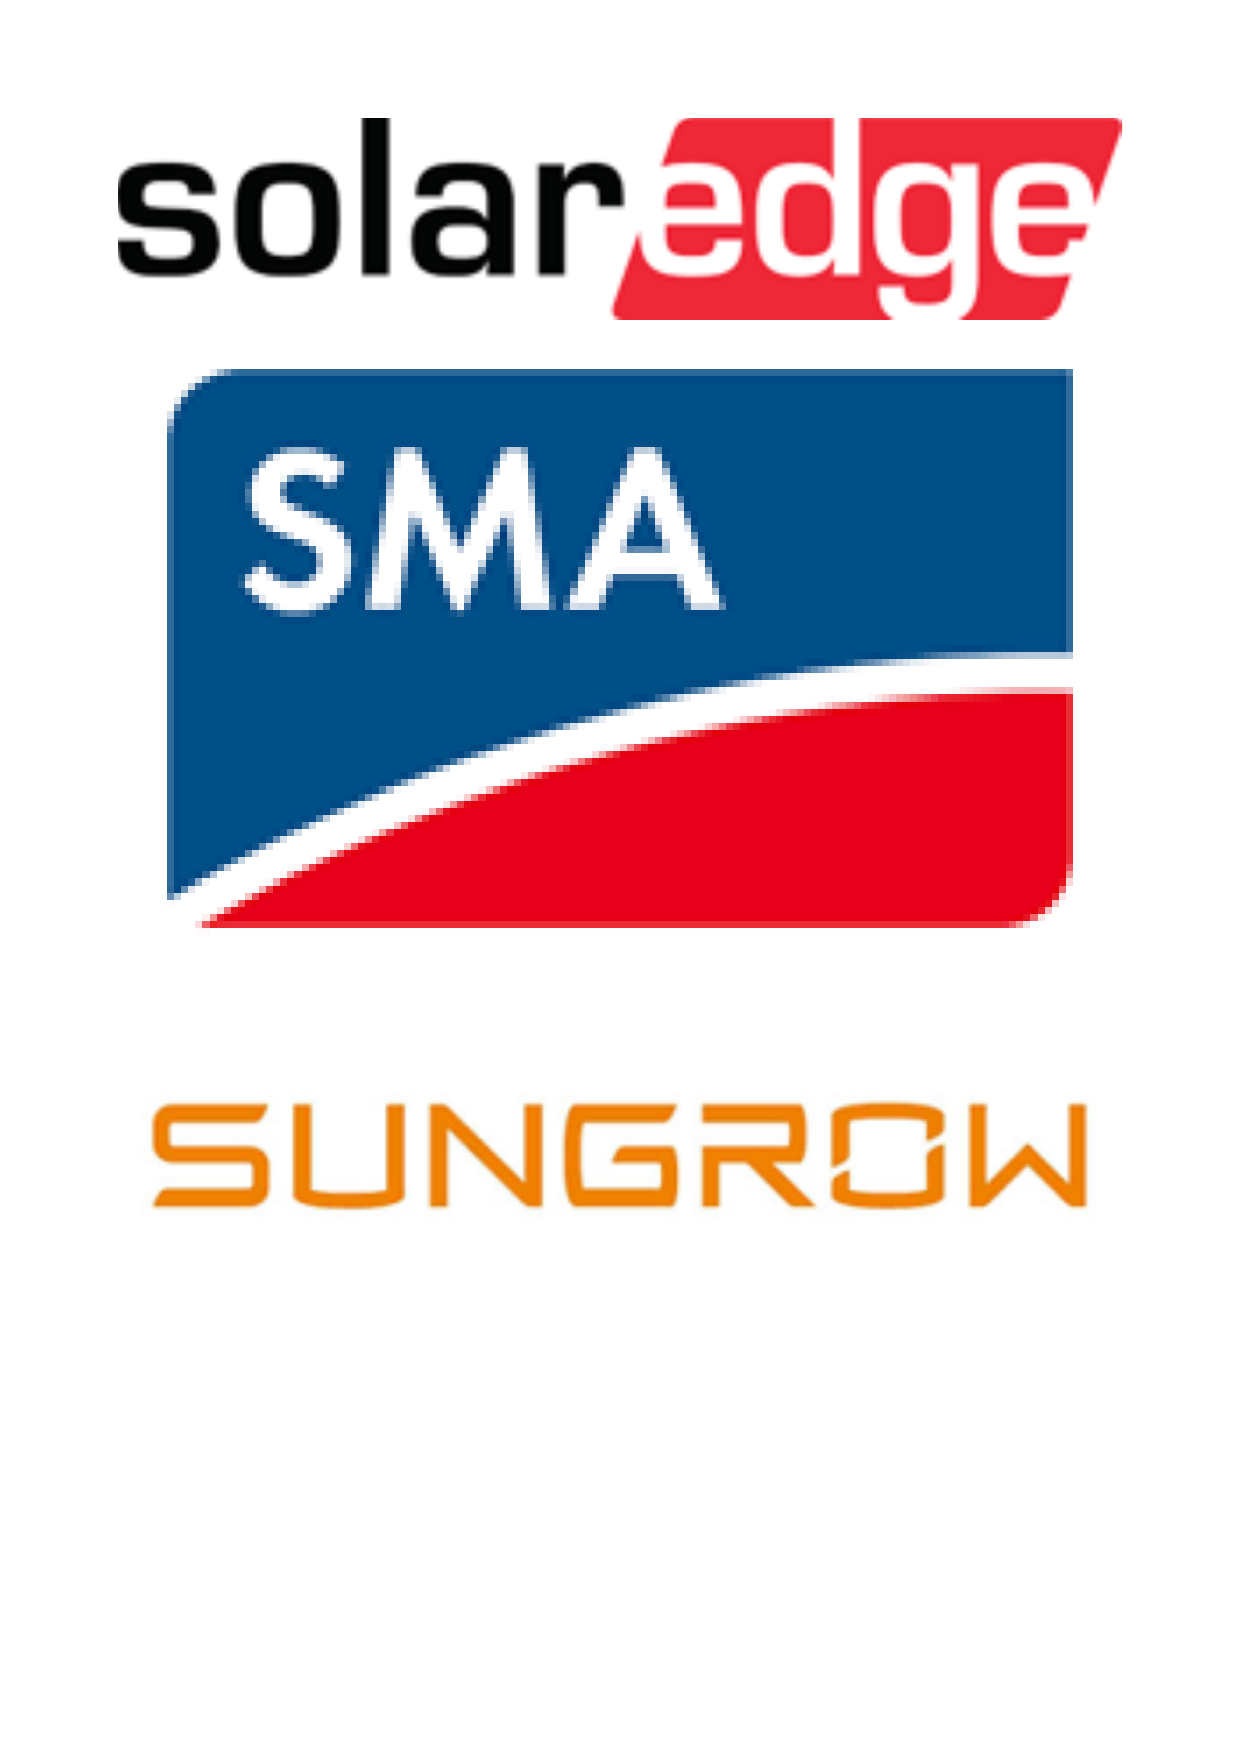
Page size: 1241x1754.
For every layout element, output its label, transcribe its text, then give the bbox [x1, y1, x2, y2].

text Klik op het logo van het omvormer merk voor specifiek informatie voor de installatie van de omvormer in het Jullix energiebeheer systeem. [118, 1329, 1122, 1335]
picture [118, 118, 1123, 1329]
